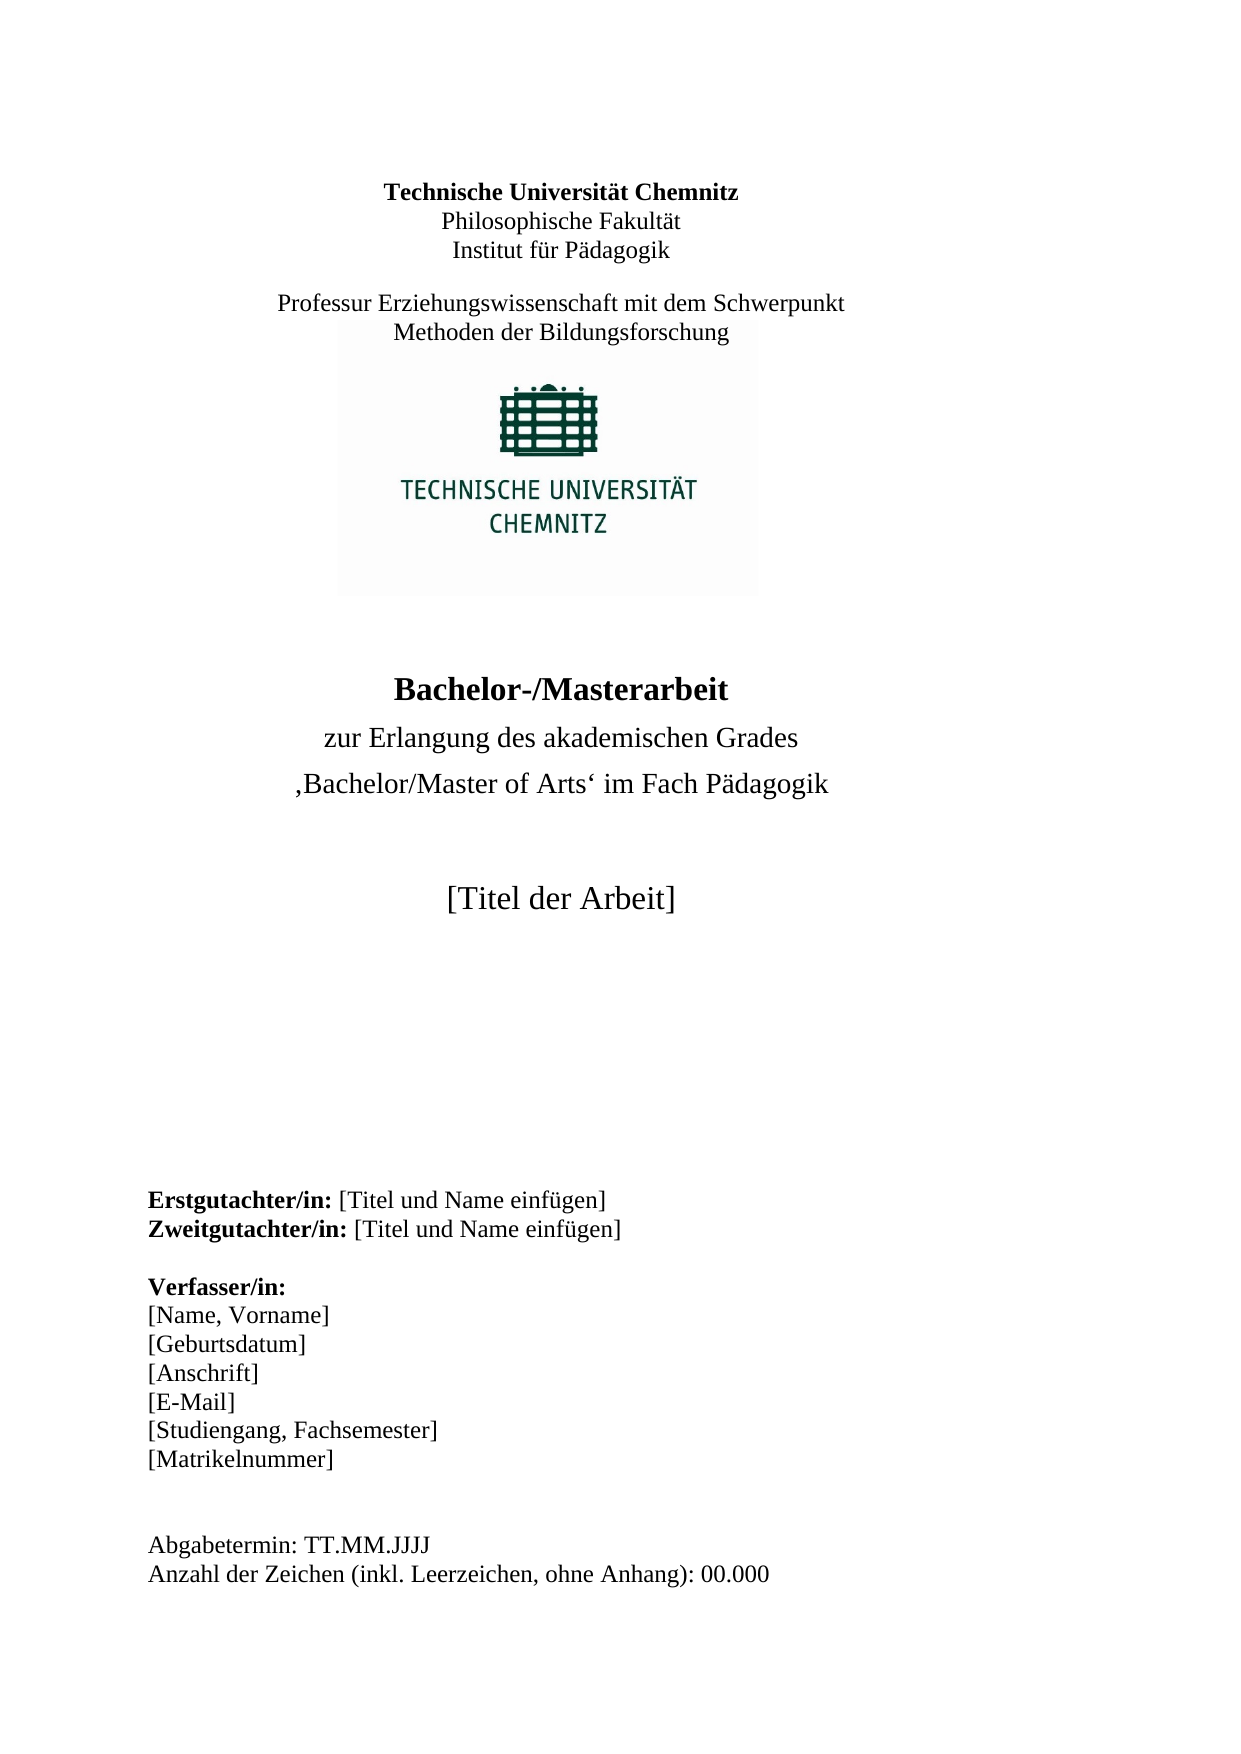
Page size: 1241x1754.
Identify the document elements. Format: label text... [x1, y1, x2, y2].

text [Name, Vorname] [148, 1301, 974, 1329]
text Philosophische Fakultät [148, 206, 974, 235]
text [Geburtsdatum] [148, 1329, 974, 1358]
text [Titel der Arbeit] [148, 878, 974, 917]
text Technische Universität Chemnitz [148, 177, 974, 206]
text Verfasser/in: [148, 1272, 974, 1301]
text Erstgutachter/in: [Titel und Name einfügen] [148, 1186, 974, 1214]
text Bachelor-/Masterarbeit [148, 669, 974, 708]
text Institut für Pädagogik [148, 235, 974, 263]
text Abgabetermin: TT.MM.JJJJ [148, 1531, 974, 1559]
text [E-Mail] [148, 1387, 974, 1416]
text [Studiengang, Fachsemester] [148, 1416, 974, 1444]
text [Anschrift] [148, 1358, 974, 1387]
text Methoden der Bildungsforschung [148, 317, 974, 346]
text [Matrikelnummer] [148, 1444, 974, 1473]
text Anzahl der Zeichen (inkl. Leerzeichen, ohne Anhang): 00.000 [148, 1559, 974, 1588]
text Professur Erziehungswissenschaft mit dem Schwerpunkt [148, 288, 974, 317]
text ‚Bachelor/Master of Arts‘ im Fach Pädagogik [148, 766, 974, 800]
text zur Erlangung des akademischen Grades [148, 720, 974, 754]
text Zweitgutachter/in: [Titel und Name einfügen] [148, 1214, 974, 1243]
